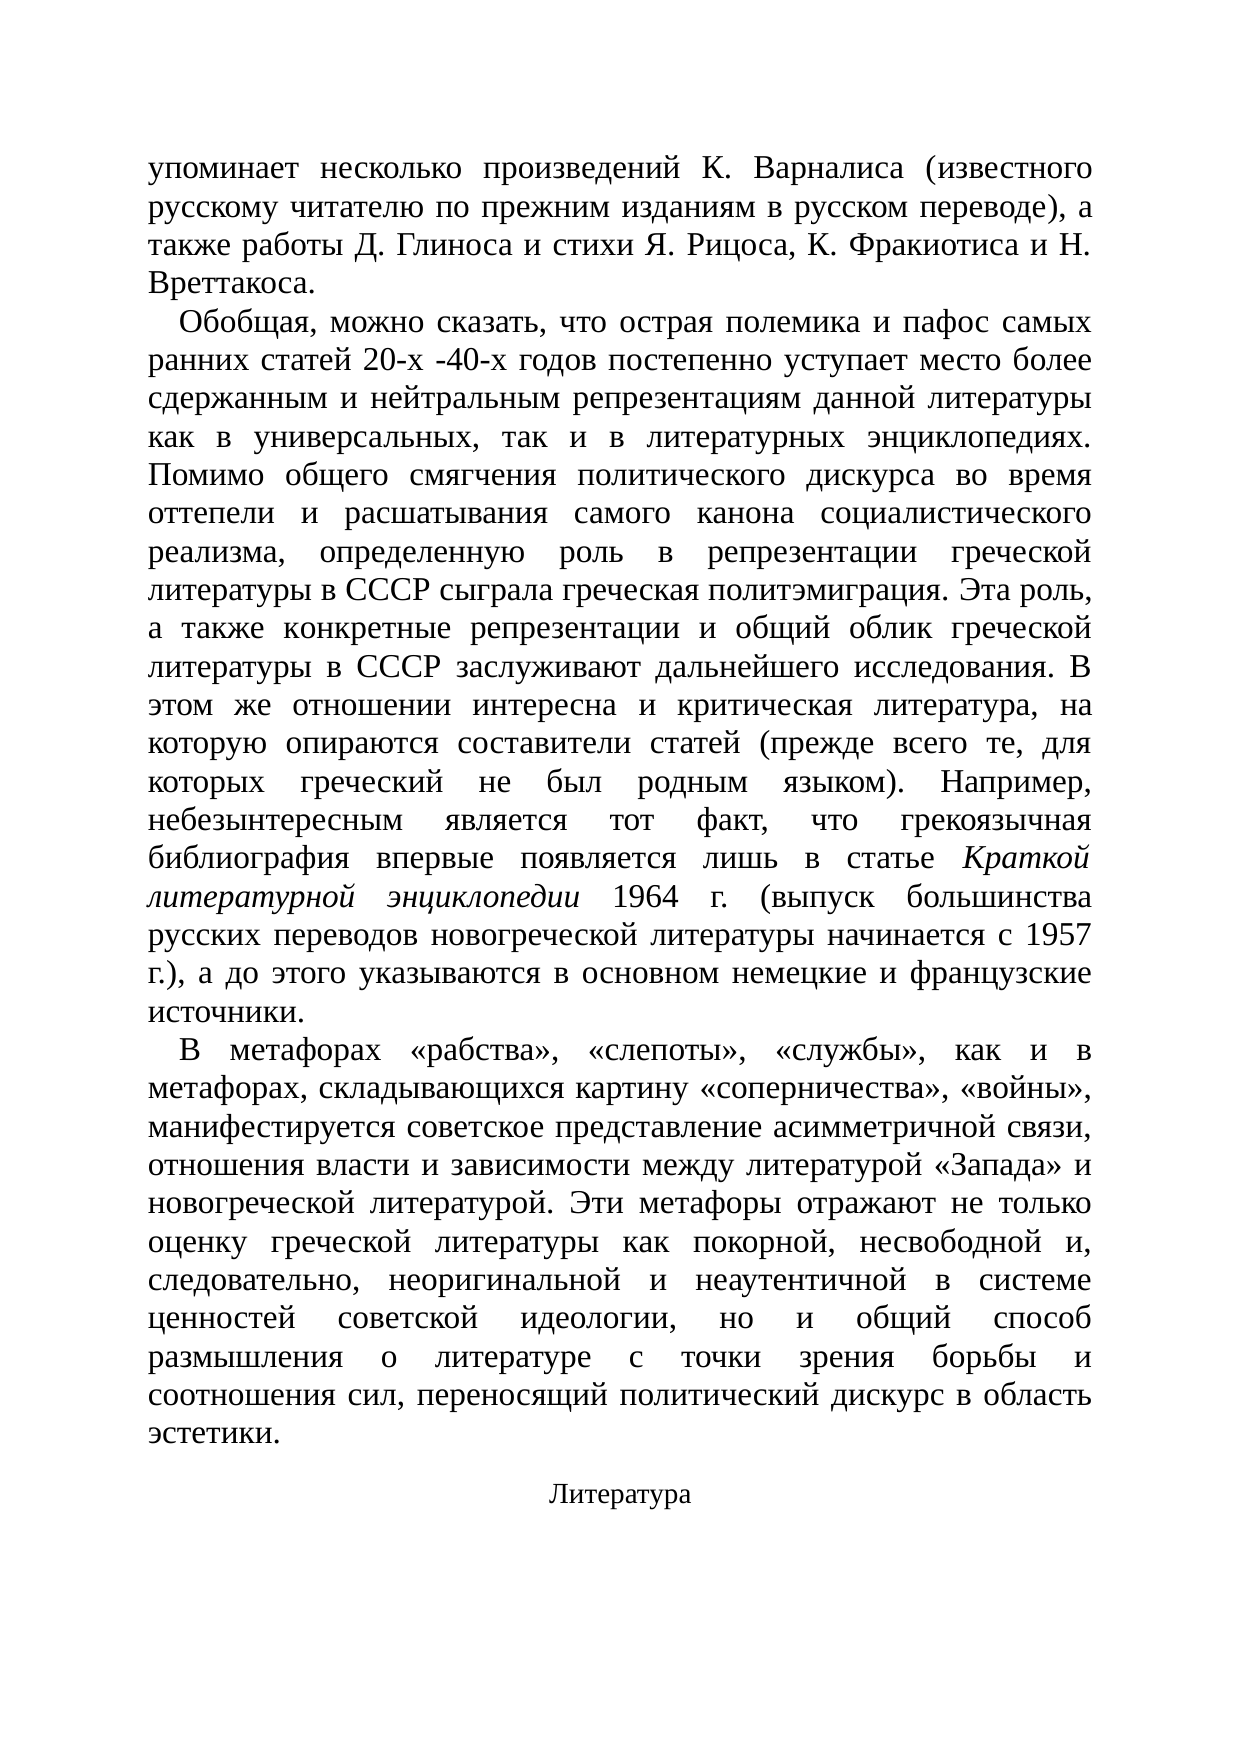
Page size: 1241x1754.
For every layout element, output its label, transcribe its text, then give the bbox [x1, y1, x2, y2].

text Обобщая, можно сказать, что острая полемика и пафос самых ранних статей 20-х -40-х годов постепенно уступает место более сдержанным и нейтральным репрезентациям данной литературы как в универсальных, так и в литературных энциклопедиях. Помимо общего смягчения политического дискурса во время оттепели и расшатывания самого канона социалистического реализма, определенную роль в репрезентации греческой литературы в СССР сыграла греческая политэмиграция. Эта роль, а также конкретные репрезентации и общий облик греческой литературы в СССР заслуживают дальнейшего исследования. В этом же отношении интересна и критическая литература, на которую опираются составители статей (прежде всего те, для которых греческий не был родным языком). Например, небезынтересным является тот факт, что грекоязычная библиография впервые появляется лишь в статье Краткой литературной энциклопедии 1964 г. (выпуск большинства русских переводов новогреческой литературы начинается с 1957 г.), а до этого указываются в основном немецкие и французские источники. [148, 301, 1093, 1029]
text упоминает несколько произведений К. Варналиса (известного русскому читателю по прежним изданиям в русском переводе), а также работы Д. Глиноса и стихи Я. Рицоса, К. Фракиотиса и Н. Вреттакоса. [148, 148, 1093, 301]
text В метафорах «рабства», «слепоты», «службы», как и в метафорах, складывающихся картину «соперничества», «войны», манифестируется советское представление асимметричной связи, отношения власти и зависимости между литературой «Запада» и новогреческой литературой. Эти метафоры отражают не только оценку греческой литературы как покорной, несвободной и, следовательно, неоригинальной и неаутентичной в системе ценностей советской идеологии, но и общий способ размышления о литературе с точки зрения борьбы и соотношения сил, переносящий политический дискурс в область эстетики. [148, 1029, 1093, 1451]
text Литература [148, 1476, 1093, 1510]
